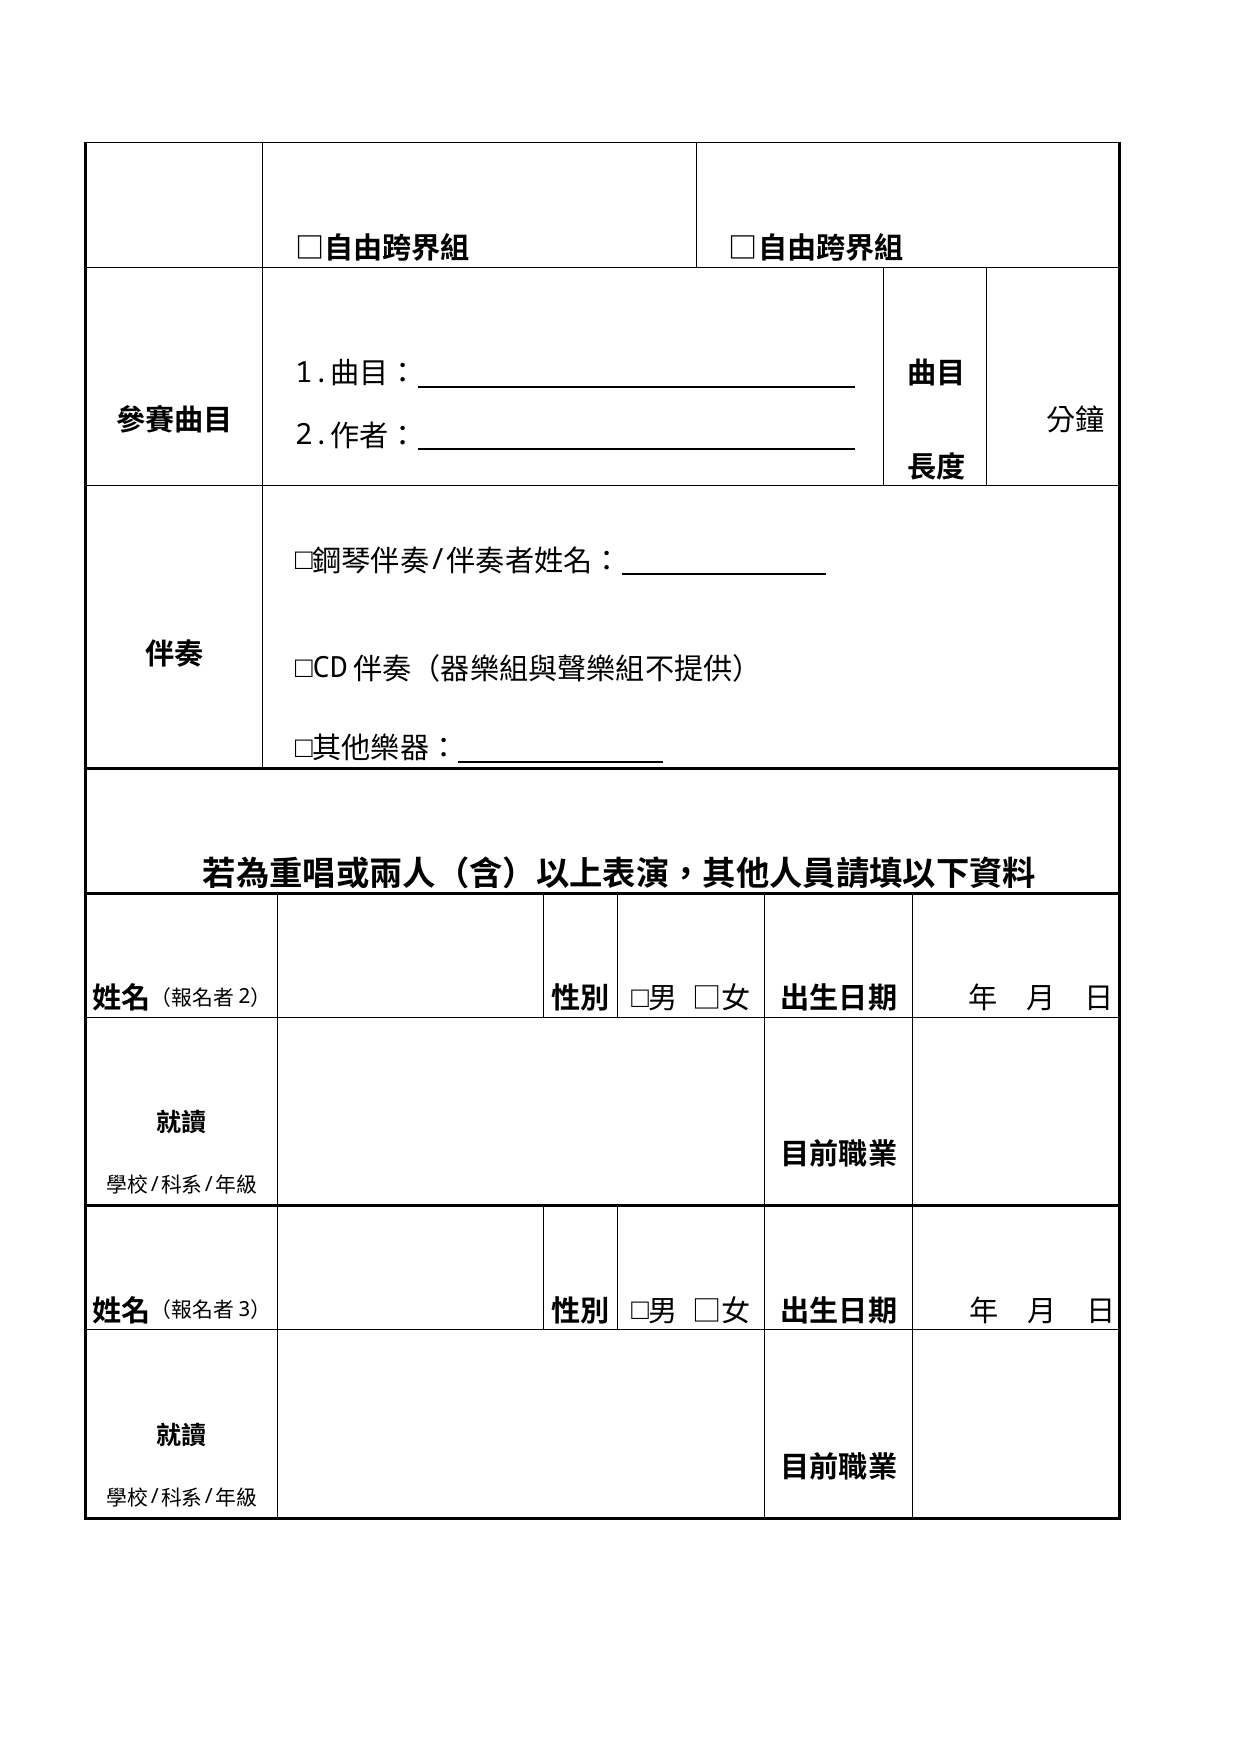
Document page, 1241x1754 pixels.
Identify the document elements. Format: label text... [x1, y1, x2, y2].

table_cell 就讀 學校/科系/年級 [87, 1018, 277, 1204]
table_cell 若為重唱或兩人（含）以上表演，其他人員請填以下資料 [87, 770, 1118, 892]
table_cell 曲目 長度 [884, 268, 986, 485]
table_cell □男 □女 [618, 895, 764, 1017]
table_cell 參賽曲目 [87, 268, 262, 485]
table_cell □自由跨界組 [263, 143, 696, 267]
table_cell 出生日期 [765, 895, 912, 1017]
table_cell [913, 1018, 1118, 1204]
table_cell □自由跨界組 [697, 143, 1118, 267]
table_cell 就讀 學校/科系/年級 [87, 1330, 277, 1517]
table_cell [87, 143, 262, 267]
table_cell 1.曲目： 2.作者： [263, 268, 883, 485]
table_cell 伴奏 [87, 486, 262, 767]
table_cell 年 月 日 [913, 895, 1118, 1017]
table_cell □鋼琴伴奏/伴奏者姓名： □CD伴奏（器樂組與聲樂組不提供） □其他樂器： [263, 486, 1118, 767]
table_cell [278, 1207, 543, 1329]
table_cell 分鐘 [987, 268, 1118, 485]
table_cell [278, 1330, 764, 1517]
table_cell 性別 [544, 895, 617, 1017]
table_cell 姓名（報名者3） [87, 1207, 277, 1329]
table_cell 性別 [544, 1207, 617, 1329]
table_cell 年 月 日 [913, 1207, 1118, 1329]
table_cell 目前職業 [765, 1330, 912, 1517]
table_cell 出生日期 [765, 1207, 912, 1329]
table_cell [913, 1330, 1118, 1517]
table_cell 姓名（報名者2） [87, 895, 277, 1017]
table_cell □男 □女 [618, 1207, 764, 1329]
table_cell 目前職業 [765, 1018, 912, 1204]
table_cell [278, 1018, 764, 1204]
table_cell [278, 895, 543, 1017]
